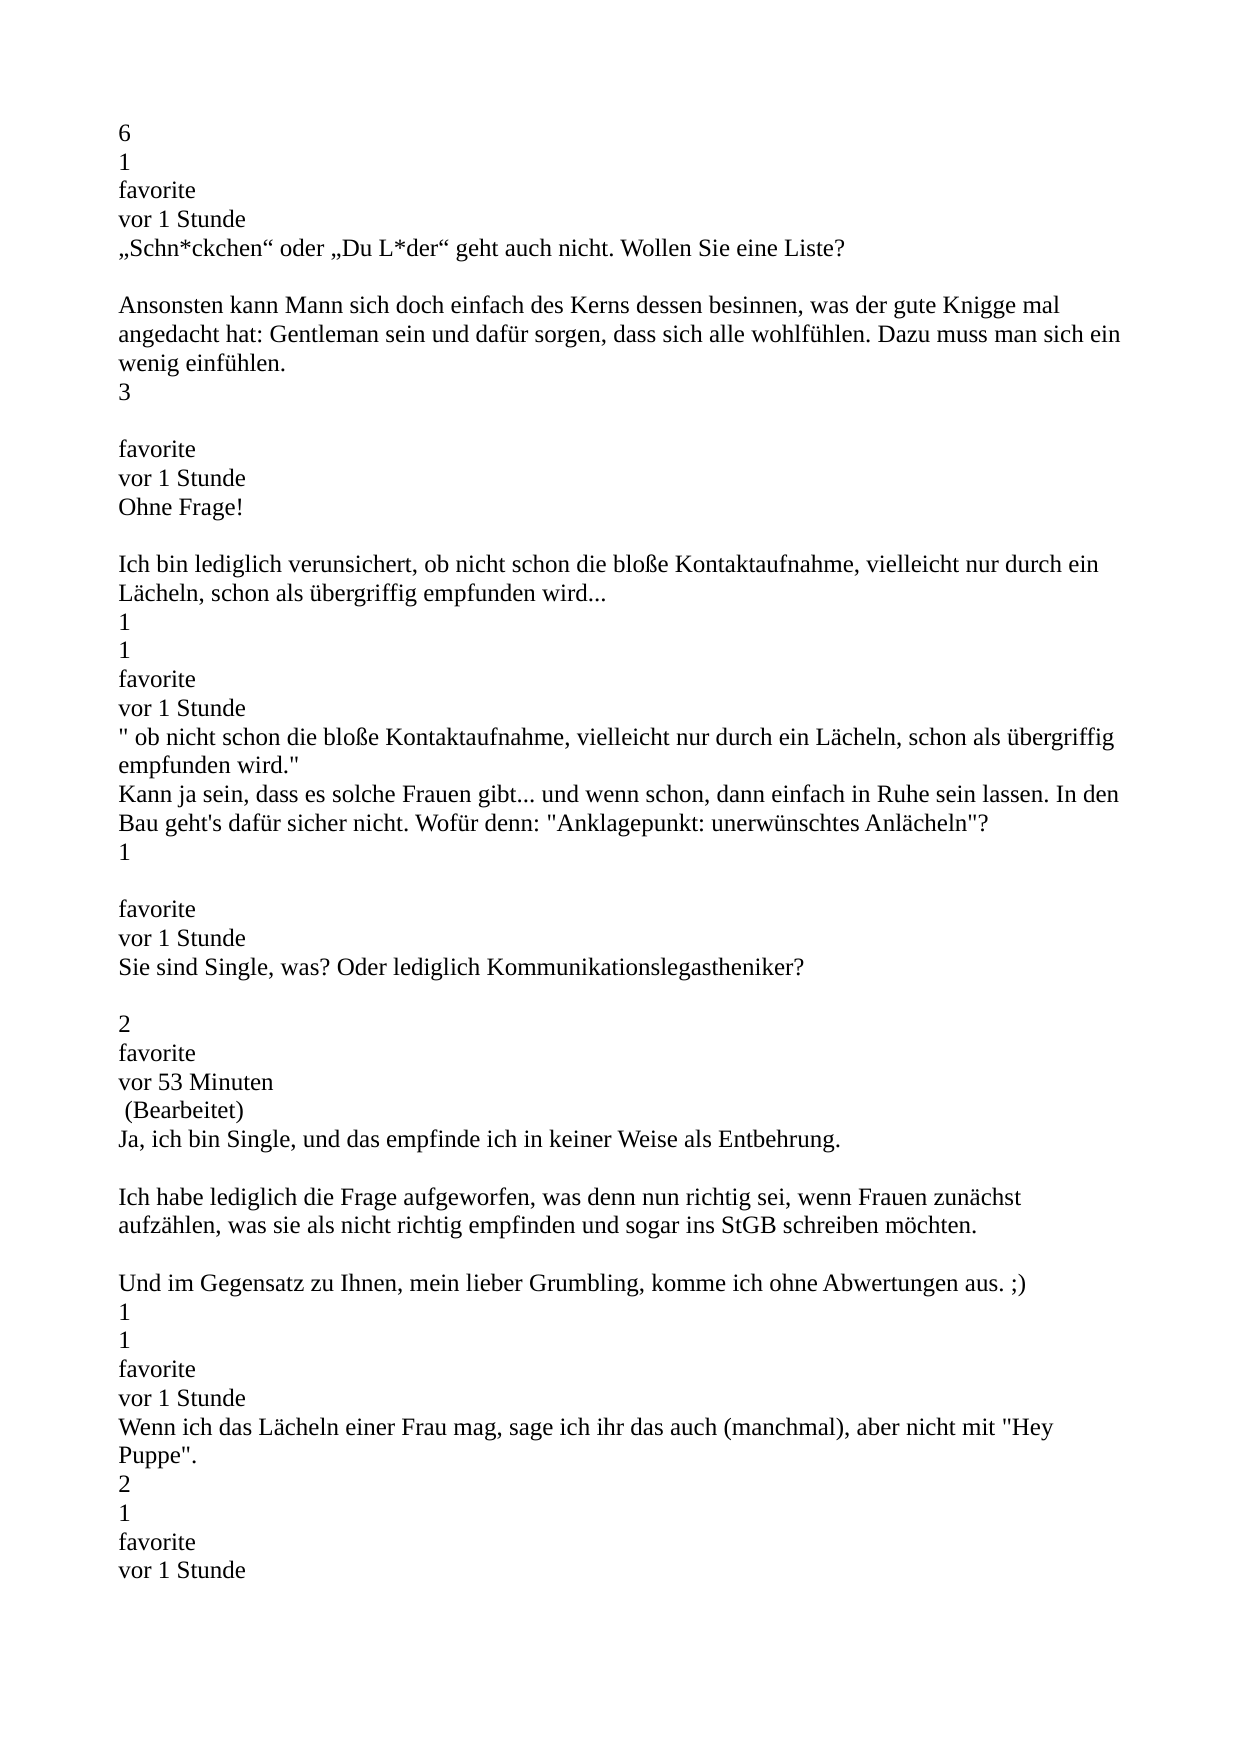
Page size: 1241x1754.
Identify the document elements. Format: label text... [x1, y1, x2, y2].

text Ansonsten kann Mann sich doch einfach des Kerns dessen besinnen, was der gute Knigge mal angedacht hat: Gentleman sein und dafür sorgen, dass sich alle wohlfühlen. Dazu muss man sich ein wenig einfühlen. [118, 291, 1122, 377]
text „Schn*ckchen“ oder „Du L*der“ geht auch nicht. Wollen Sie eine Liste? [118, 233, 1122, 262]
text vor 53 Minuten [118, 1067, 1122, 1096]
text Ja, ich bin Single, und das empfinde ich in keiner Weise als Entbehrung. [118, 1124, 1122, 1153]
text 6 [118, 118, 1122, 147]
text 1 [118, 1297, 1122, 1326]
text favorite [118, 1527, 1122, 1556]
text Ich bin lediglich verunsichert, ob nicht schon die bloße Kontaktaufnahme, vielleicht nur durch ein Lächeln, schon als übergriffig empfunden wird... [118, 549, 1122, 607]
text vor 1 Stunde [118, 204, 1122, 233]
text favorite [118, 1354, 1122, 1383]
text vor 1 Stunde [118, 693, 1122, 722]
text favorite [118, 434, 1122, 463]
text 2 [118, 1469, 1122, 1498]
text vor 1 Stunde [118, 1383, 1122, 1412]
text Ich habe lediglich die Frage aufgeworfen, was denn nun richtig sei, wenn Frauen zunächst aufzählen, was sie als nicht richtig empfinden und sogar ins StGB schreiben möchten. [118, 1182, 1122, 1239]
text 1 [118, 837, 1122, 866]
text vor 1 Stunde [118, 923, 1122, 952]
text Sie sind Single, was? Oder lediglich Kommunikationslegastheniker? [118, 952, 1122, 981]
text " ob nicht schon die bloße Kontaktaufnahme, vielleicht nur durch ein Lächeln, schon als übergriffig empfunden wird." [118, 722, 1122, 779]
text Ohne Frage! [118, 492, 1122, 521]
text favorite [118, 894, 1122, 923]
text 1 [118, 607, 1122, 636]
text 1 [118, 147, 1122, 176]
text Kann ja sein, dass es solche Frauen gibt... und wenn schon, dann einfach in Ruhe sein lassen. In den Bau geht's dafür sicher nicht. Wofür denn: "Anklagepunkt: unerwünschtes Anlächeln"? [118, 779, 1122, 837]
text 1 [118, 636, 1122, 664]
text vor 1 Stunde [118, 463, 1122, 492]
text Und im Gegensatz zu Ihnen, mein lieber Grumbling, komme ich ohne Abwertungen aus. ;) [118, 1268, 1122, 1297]
text favorite [118, 176, 1122, 204]
text 1 [118, 1498, 1122, 1527]
text 2 [118, 1009, 1122, 1038]
text 1 [118, 1326, 1122, 1354]
text Wenn ich das Lächeln einer Frau mag, sage ich ihr das auch (manchmal), aber nicht mit "Hey Puppe". [118, 1412, 1122, 1469]
text favorite [118, 664, 1122, 693]
text vor 1 Stunde [118, 1556, 1122, 1584]
text 3 [118, 377, 1122, 406]
text (Bearbeitet) [118, 1096, 1122, 1124]
text favorite [118, 1038, 1122, 1067]
